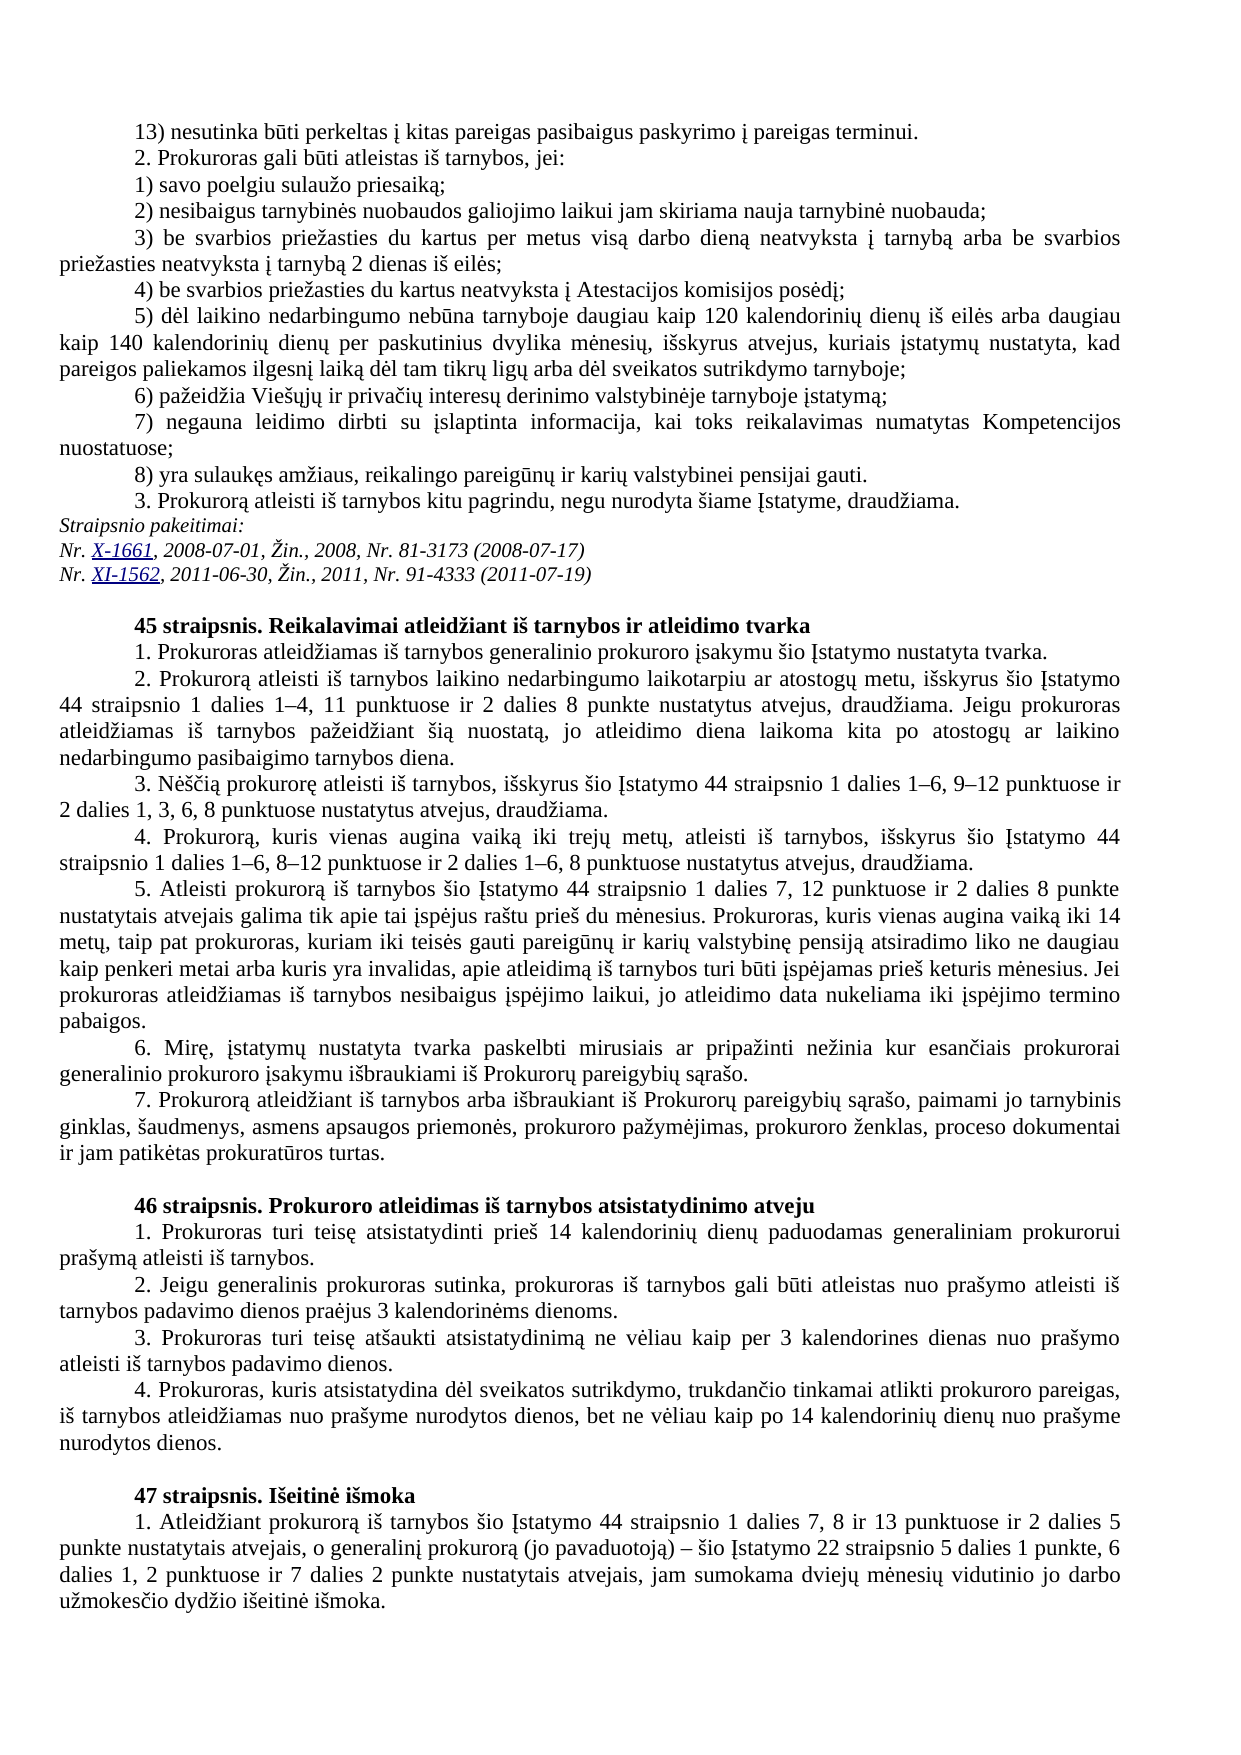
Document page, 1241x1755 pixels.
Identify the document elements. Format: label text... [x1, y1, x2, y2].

text 3) be svarbios priežasties du kartus per metus visą darbo dieną neatvyksta į tarnybą arba be svarbios priežasties neatvyksta į tarnybą 2 dienas iš eilės; [59, 223, 1122, 276]
text 6) pažeidžia Viešųjų ir privačių interesų derinimo valstybinėje tarnyboje įstatymą; [59, 382, 1122, 408]
text 5) dėl laikino nedarbingumo nebūna tarnyboje daugiau kaip 120 kalendorinių dienų iš eilės arba daugiau kaip 140 kalendorinių dienų per paskutinius dvylika mėnesių, išskyrus atvejus, kuriais įstatymų nustatyta, kad pareigos paliekamos ilgesnį laiką dėl tam tikrų ligų arba dėl sveikatos sutrikdymo tarnyboje; [59, 303, 1122, 382]
text 8) yra sulaukęs amžiaus, reikalingo pareigūnų ir karių valstybinei pensijai gauti. [59, 461, 1122, 487]
text 4. Prokuroras, kuris atsistatydina dėl sveikatos sutrikdymo, trukdančio tinkamai atlikti prokuroro pareigas, iš tarnybos atleidžiamas nuo prašyme nurodytos dienos, bet ne vėliau kaip po 14 kalendorinių dienų nuo prašyme nurodytos dienos. [59, 1376, 1122, 1455]
text 4. Prokurorą, kuris vienas augina vaiką iki trejų metų, atleisti iš tarnybos, išskyrus šio Įstatymo 44 straipsnio 1 dalies 1–6, 8–12 punktuose ir 2 dalies 1–6, 8 punktuose nustatytus atvejus, draudžiama. [59, 823, 1122, 876]
text 45 straipsnis. Reikalavimai atleidžiant iš tarnybos ir atleidimo tvarka [59, 612, 1122, 638]
text 3. Prokurorą atleisti iš tarnybos kitu pagrindu, negu nurodyta šiame Įstatyme, draudžiama. [59, 487, 1122, 513]
text 1. Prokuroras atleidžiamas iš tarnybos generalinio prokuroro įsakymu šio Įstatymo nustatyta tvarka. [59, 638, 1122, 665]
text 3. Nėščią prokurorę atleisti iš tarnybos, išskyrus šio Įstatymo 44 straipsnio 1 dalies 1–6, 9–12 punktuose ir 2 dalies 1, 3, 6, 8 punktuose nustatytus atvejus, draudžiama. [59, 770, 1122, 823]
text 6. Mirę, įstatymų nustatyta tvarka paskelbti mirusiais ar pripažinti nežinia kur esančiais prokurorai generalinio prokuroro įsakymu išbraukiami iš Prokurorų pareigybių sąrašo. [59, 1034, 1122, 1086]
text 46 straipsnis. Prokuroro atleidimas iš tarnybos atsistatydinimo atveju [59, 1192, 1122, 1218]
text 2. Prokuroras gali būti atleistas iš tarnybos, jei: [59, 144, 1122, 171]
text 47 straipsnis. Išeitinė išmoka [59, 1482, 1122, 1508]
text 1. Prokuroras turi teisę atsistatydinti prieš 14 kalendorinių dienų paduodamas generaliniam prokurorui prašymą atleisti iš tarnybos. [59, 1218, 1122, 1271]
text 2. Prokurorą atleisti iš tarnybos laikino nedarbingumo laikotarpiu ar atostogų metu, išskyrus šio Įstatymo 44 straipsnio 1 dalies 1–4, 11 punktuose ir 2 dalies 8 punkte nustatytus atvejus, draudžiama. Jeigu prokuroras atleidžiamas iš tarnybos pažeidžiant šią nuostatą, jo atleidimo diena laikoma kita po atostogų ar laikino nedarbingumo pasibaigimo tarnybos diena. [59, 665, 1122, 770]
text 3. Prokuroras turi teisę atšaukti atsistatydinimą ne vėliau kaip per 3 kalendorines dienas nuo prašymo atleisti iš tarnybos padavimo dienos. [59, 1323, 1122, 1376]
text 7. Prokurorą atleidžiant iš tarnybos arba išbraukiant iš Prokurorų pareigybių sąrašo, paimami jo tarnybinis ginklas, šaudmenys, asmens apsaugos priemonės, prokuroro pažymėjimas, prokuroro ženklas, proceso dokumentai ir jam patikėtas prokuratūros turtas. [59, 1086, 1122, 1165]
text 5. Atleisti prokurorą iš tarnybos šio Įstatymo 44 straipsnio 1 dalies 7, 12 punktuose ir 2 dalies 8 punkte nustatytais atvejais galima tik apie tai įspėjus raštu prieš du mėnesius. Prokuroras, kuris vienas augina vaiką iki 14 metų, taip pat prokuroras, kuriam iki teisės gauti pareigūnų ir karių valstybinę pensiją atsiradimo liko ne daugiau kaip penkeri metai arba kuris yra invalidas, apie atleidimą iš tarnybos turi būti įspėjamas prieš keturis mėnesius. Jei prokuroras atleidžiamas iš tarnybos nesibaigus įspėjimo laikui, jo atleidimo data nukeliama iki įspėjimo termino pabaigos. [59, 876, 1122, 1034]
text Straipsnio pakeitimai: [59, 513, 1122, 537]
text 13) nesutinka būti perkeltas į kitas pareigas pasibaigus paskyrimo į pareigas terminui. [59, 118, 1122, 144]
text Nr. X-1661, 2008-07-01, Žin., 2008, Nr. 81-3173 (2008-07-17) [59, 537, 1122, 562]
text 2) nesibaigus tarnybinės nuobaudos galiojimo laikui jam skiriama nauja tarnybinė nuobauda; [59, 197, 1122, 223]
text Nr. XI-1562, 2011-06-30, Žin., 2011, Nr. 91-4333 (2011-07-19) [59, 562, 1122, 586]
text 2. Jeigu generalinis prokuroras sutinka, prokuroras iš tarnybos gali būti atleistas nuo prašymo atleisti iš tarnybos padavimo dienos praėjus 3 kalendorinėms dienoms. [59, 1271, 1122, 1323]
text 1) savo poelgiu sulaužo priesaiką; [59, 171, 1122, 197]
text 7) negauna leidimo dirbti su įslaptinta informacija, kai toks reikalavimas numatytas Kompetencijos nuostatuose; [59, 408, 1122, 461]
text 4) be svarbios priežasties du kartus neatvyksta į Atestacijos komisijos posėdį; [59, 276, 1122, 303]
text 1. Atleidžiant prokurorą iš tarnybos šio Įstatymo 44 straipsnio 1 dalies 7, 8 ir 13 punktuose ir 2 dalies 5 punkte nustatytais atvejais, o generalinį prokurorą (jo pavaduotoją) – šio Įstatymo 22 straipsnio 5 dalies 1 punkte, 6 dalies 1, 2 punktuose ir 7 dalies 2 punkte nustatytais atvejais, jam sumokama dviejų mėnesių vidutinio jo darbo užmokesčio dydžio išeitinė išmoka. [59, 1508, 1122, 1613]
